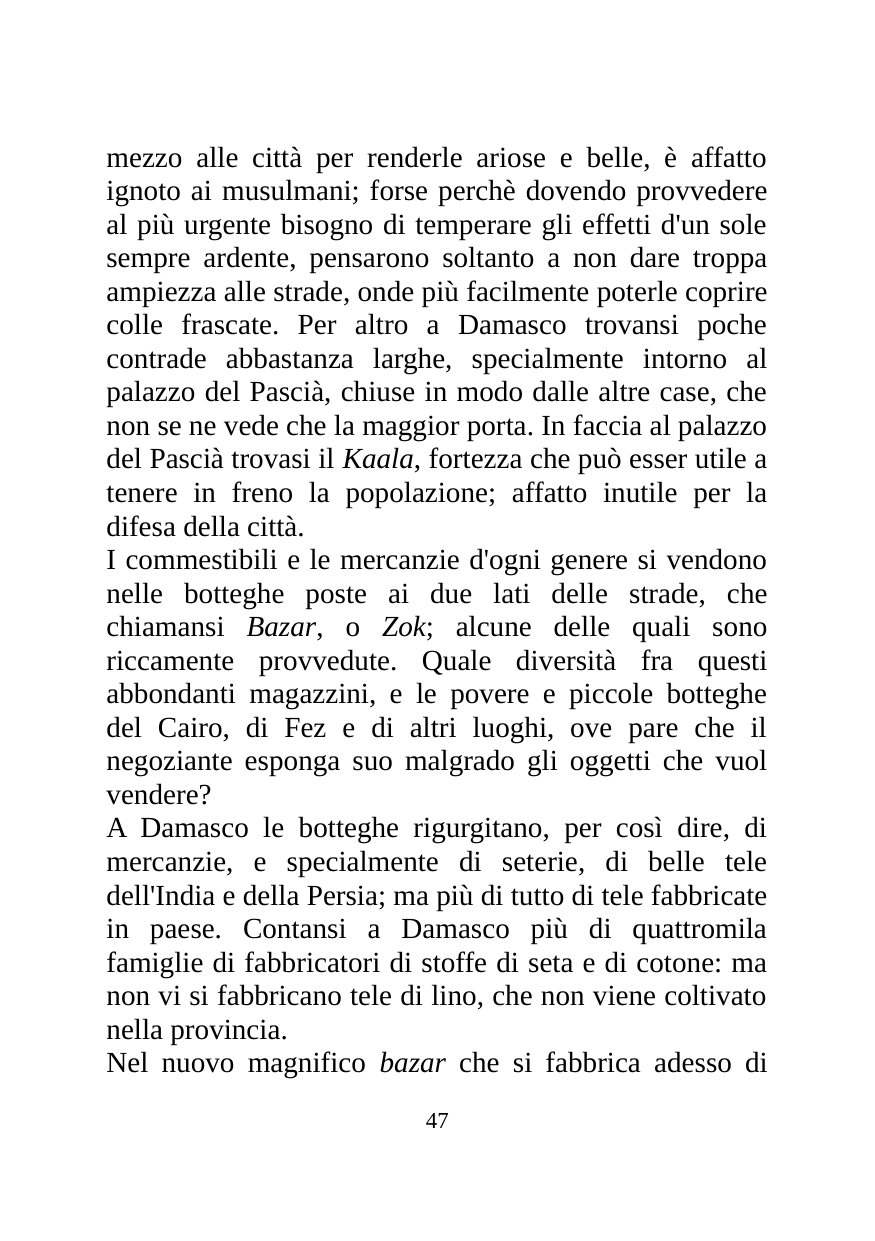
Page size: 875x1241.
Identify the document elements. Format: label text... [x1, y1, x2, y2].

text Nel nuovo magnifico bazar che si fabbrica adesso di [106, 1045, 768, 1079]
text mezzo alle città per renderle ariose e belle, è affatto ignoto ai musulmani; forse perchè dovendo provvedere al più urgente bisogno di temperare gli effetti d'un sole sempre ardente, pensarono soltanto a non dare troppa ampiezza alle strade, onde più facilmente poterle coprire colle frascate. Per altro a Damasco trovansi poche contrade abbastanza larghe, specialmente intorno al palazzo del Pascià, chiuse in modo dalle altre case, che non se ne vede che la maggior porta. In faccia al palazzo del Pascià trovasi il Kaala, fortezza che può esser utile a tenere in freno la popolazione; affatto inutile per la difesa della città. [106, 140, 768, 542]
text I commestibili e le mercanzie d'ogni genere si vendono nelle botteghe poste ai due lati delle strade, che chiamansi Bazar, o Zok; alcune delle quali sono riccamente provvedute. Quale diversità fra questi abbondanti magazzini, e le povere e piccole botteghe del Cairo, di Fez e di altri luoghi, ove pare che il negoziante esponga suo malgrado gli oggetti che vuol vendere? [106, 542, 768, 811]
text A Damasco le botteghe rigurgitano, per così dire, di mercanzie, e specialmente di seterie, di belle tele dell'India e della Persia; ma più di tutto di tele fabbricate in paese. Contansi a Damasco più di quattromila famiglie di fabbricatori di stoffe di seta e di cotone: ma non vi si fabbricano tele di lino, che non viene coltivato nella provincia. [106, 811, 768, 1045]
